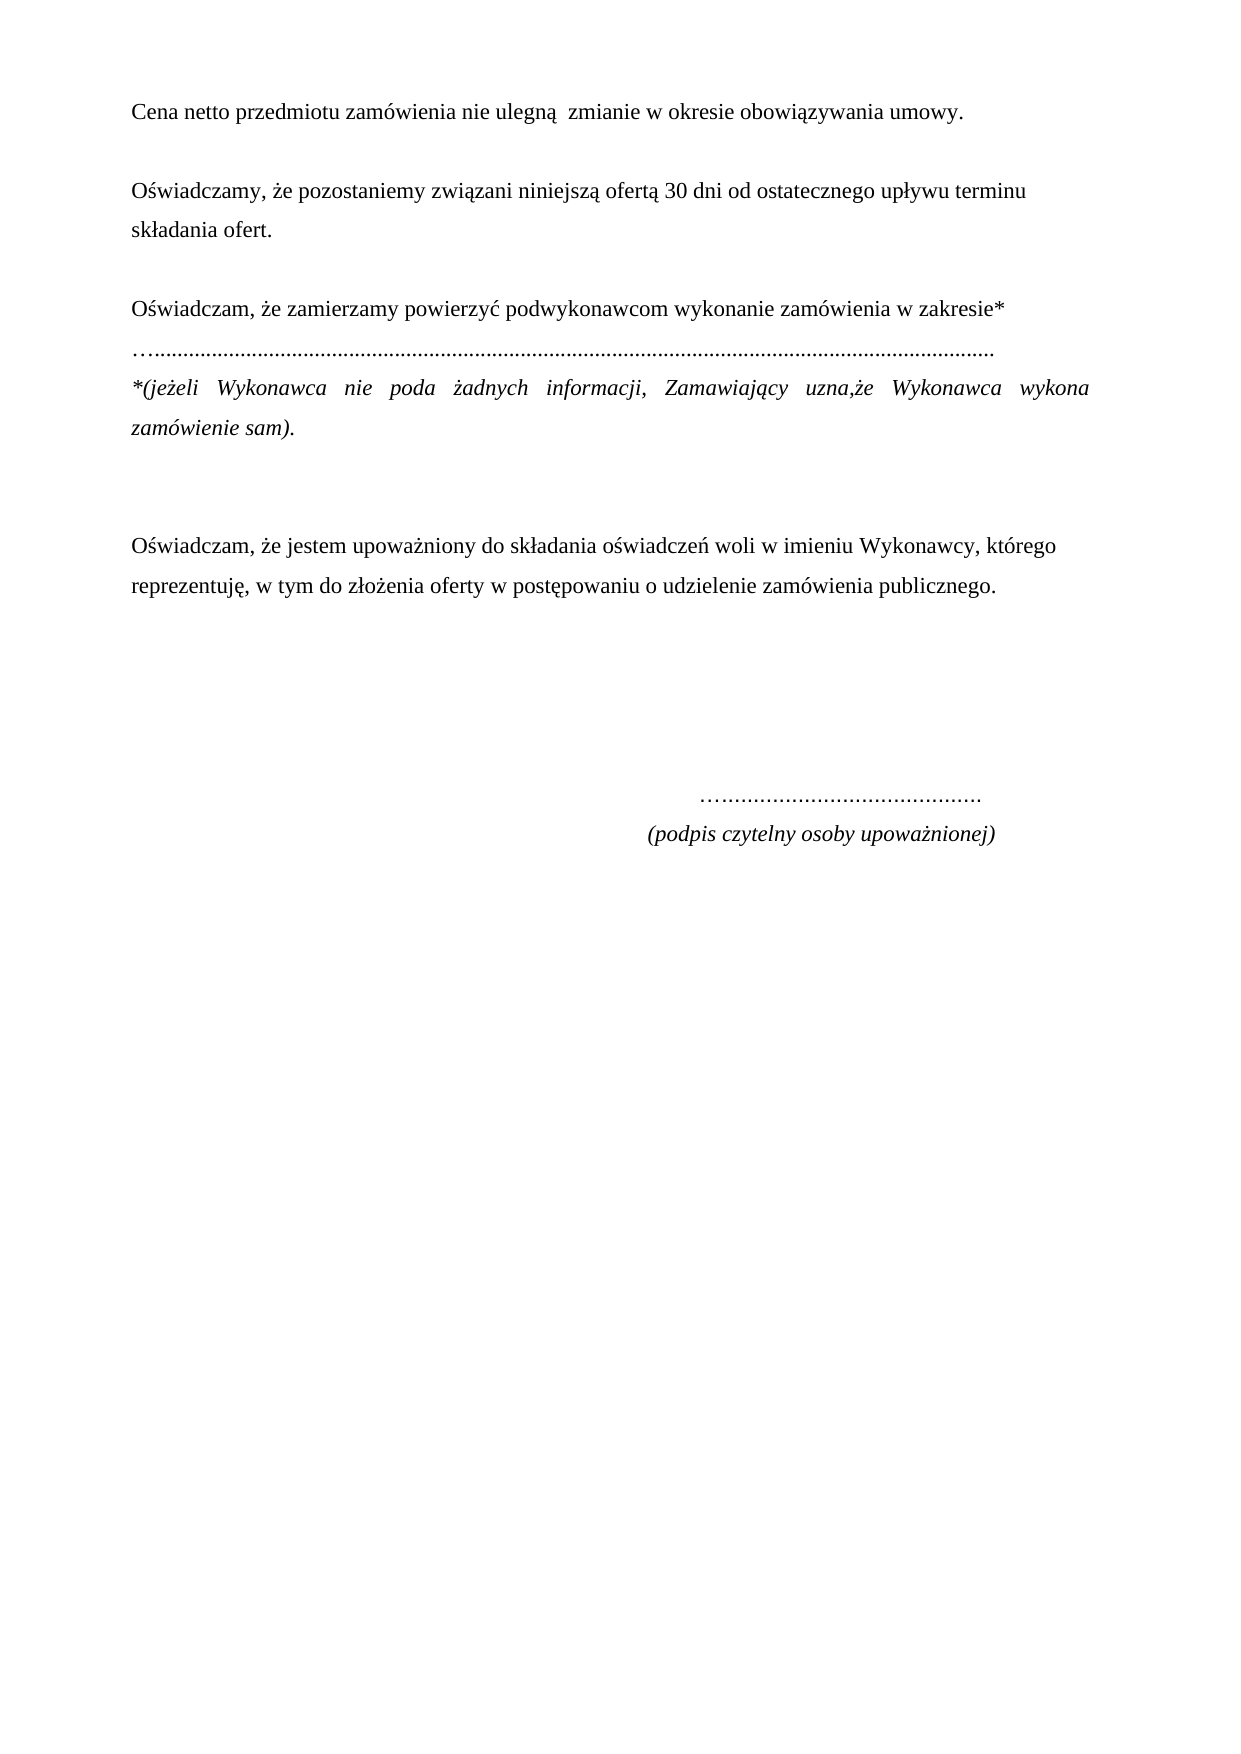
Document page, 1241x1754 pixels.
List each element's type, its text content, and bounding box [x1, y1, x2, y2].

text Cena netto przedmiotu zamówienia nie ulegną zmianie w okresie obowiązywania umowy. [131, 98, 1092, 124]
text Oświadczam, że jestem upoważniony do składania oświadczeń woli w imieniu Wykonawcy, którego reprezentuję, w tym do złożenia oferty w postępowaniu o udzielenie zamówienia publicznego. [131, 532, 1092, 598]
text (podpis czytelny osoby upoważnionej) [131, 820, 1092, 846]
subtitle …......................................... [131, 781, 1092, 807]
text *(jeżeli Wykonawca nie poda żadnych informacji, Zamawiający uzna,że Wykonawca wykona zamówienie sam). [131, 374, 1092, 440]
text …................................................................................................................................................... [131, 335, 1092, 361]
text Oświadczam, że zamierzamy powierzyć podwykonawcom wykonanie zamówienia w zakresie* [131, 295, 1092, 322]
text Oświadczamy, że pozostaniemy związani niniejszą ofertą 30 dni od ostatecznego upływu terminu składania ofert. [131, 177, 1092, 243]
